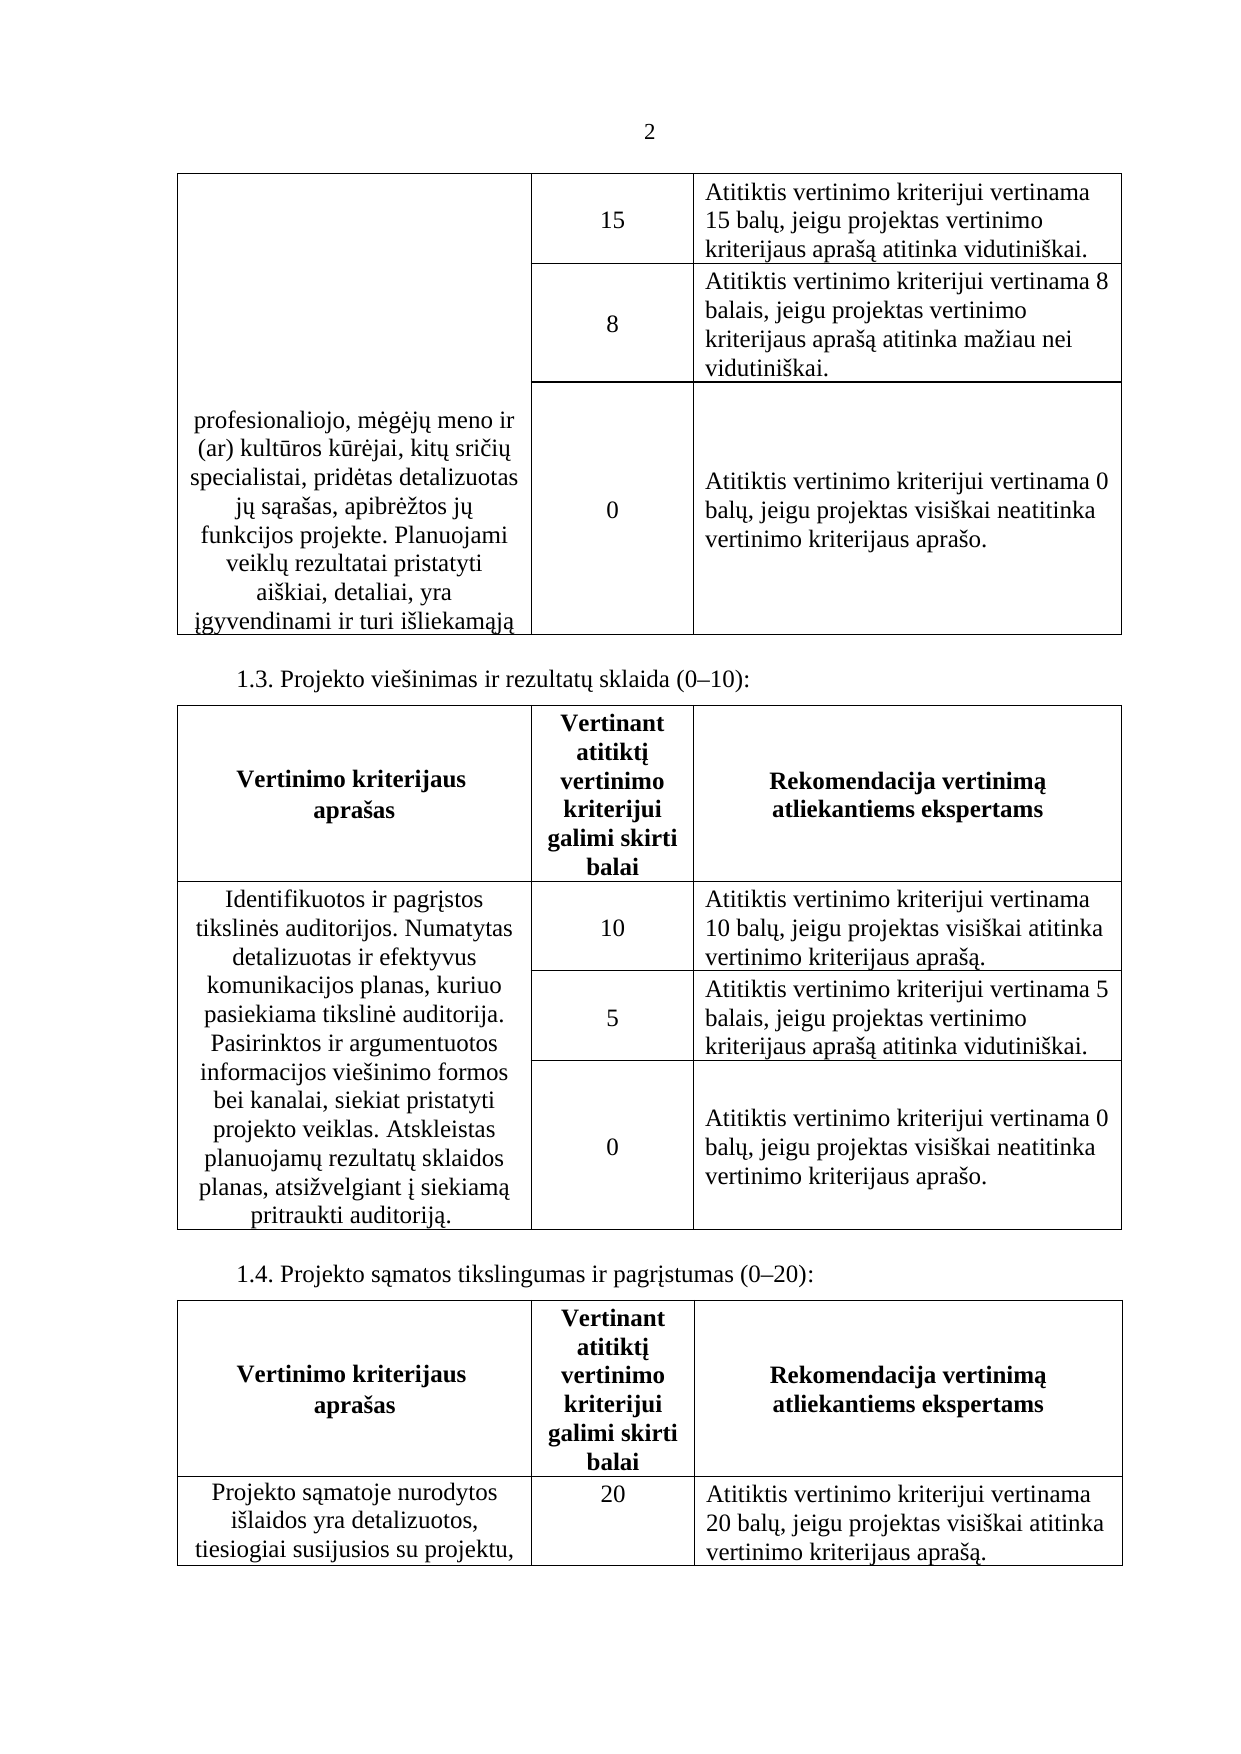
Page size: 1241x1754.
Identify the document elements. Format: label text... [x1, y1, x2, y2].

table_cell Atitiktis vertinimo kriterijui vertinama 0 balų, jeigu projektas visiškai neatitinka vertinimo kriterijaus aprašo. [694, 383, 1121, 634]
table_cell Atitiktis vertinimo kriterijui vertinama 8 balais, jeigu projektas vertinimo kriterijaus aprašą atitinka mažiau nei vidutiniškai. [694, 264, 1121, 381]
text 1.3. Projekto viešinimas ir rezultatų sklaida (0–10): [177, 664, 1122, 693]
table_cell Atitiktis vertinimo kriterijui vertinama 10 balų, jeigu projektas visiškai atitinka vertinimo kriterijaus aprašą. [694, 882, 1121, 970]
table_header Vertinant atitiktį vertinimo kriterijui galimi skirti balai [532, 706, 693, 881]
table_cell Atitiktis vertinimo kriterijui vertinama 5 balais, jeigu projektas vertinimo kriterijaus aprašą atitinka vidutiniškai. [694, 971, 1121, 1060]
table_cell Projekto sąmatoje nurodytos išlaidos yra detalizuotos, tiesiogiai susijusios su projektu, [178, 1477, 531, 1565]
table_cell 20 [532, 1477, 694, 1565]
table_cell Identifikuotos ir pagrįstos tikslinės auditorijos. Numatytas detalizuotas ir efektyvus komunikacijos planas, kuriuo pasiekiama tikslinė auditorija. Pasirinktos ir argumentuotos informacijos viešinimo formos bei kanalai, siekiat pristatyti projekto veiklas. Atskleistas planuojamų rezultatų sklaidos planas, atsižvelgiant į siekiamą pritraukti auditoriją. [178, 882, 531, 1229]
table_header Rekomendacija vertinimą atliekantiems ekspertams [694, 706, 1121, 881]
table_cell Atitiktis vertinimo kriterijui vertinama 15 balų, jeigu projektas vertinimo kriterijaus aprašą atitinka vidutiniškai. [694, 174, 1121, 263]
text 1.4. Projekto sąmatos tikslingumas ir pagrįstumas (0–20): [177, 1259, 1072, 1288]
table_header Vertinant atitiktį vertinimo kriterijui galimi skirti balai [532, 1301, 694, 1476]
table_cell 5 [532, 971, 693, 1060]
table_header Vertinimo kriterijaus aprašas [178, 706, 531, 881]
table_cell Atitiktis vertinimo kriterijui vertinama 0 balų, jeigu projektas visiškai neatitinka vertinimo kriterijaus aprašo. [694, 1061, 1121, 1229]
table_header Vertinimo kriterijaus aprašas [178, 1301, 531, 1476]
table_cell 0 [532, 1061, 693, 1229]
table_header Rekomendacija vertinimą atliekantiems ekspertams [695, 1301, 1122, 1476]
table_cell 15 [532, 174, 693, 263]
table_cell 8 [532, 264, 693, 381]
table_cell Atitiktis vertinimo kriterijui vertinama 20 balų, jeigu projektas visiškai atitinka vertinimo kriterijaus aprašą. [695, 1477, 1122, 1565]
table_cell 10 [532, 882, 693, 970]
table_cell 0 [532, 383, 693, 634]
table_cell Projektas išsiskiria aukšta kūrybinio turinio kokybe. Projekto idėja yra aktuali, kelia svarbias problemas, pasitelkia naujas raiškos formas ar technologijas. Veiklose dalyvauti kviečiami profesionaliojo, mėgėjų meno ir (ar) kultūros kūrėjai, kitų sričių specialistai, pridėtas detalizuotas jų sąrašas, apibrėžtos jų funkcijos projekte. Planuojami veiklų rezultatai pristatyti aiškiai, detaliai, yra įgyvendinami ir turi išliekamąją vertę. Atskleistas potencialus poveikis tikslinei auditorijai ir (ar) ilgalaikis poveikis kultūros ir (ar) meno srities raidai. Pristatyta siekiamų rezultatų svarba, taikymo ir naudojimo galimybės, tęstinumo perspektyvos. [178, 174, 531, 634]
